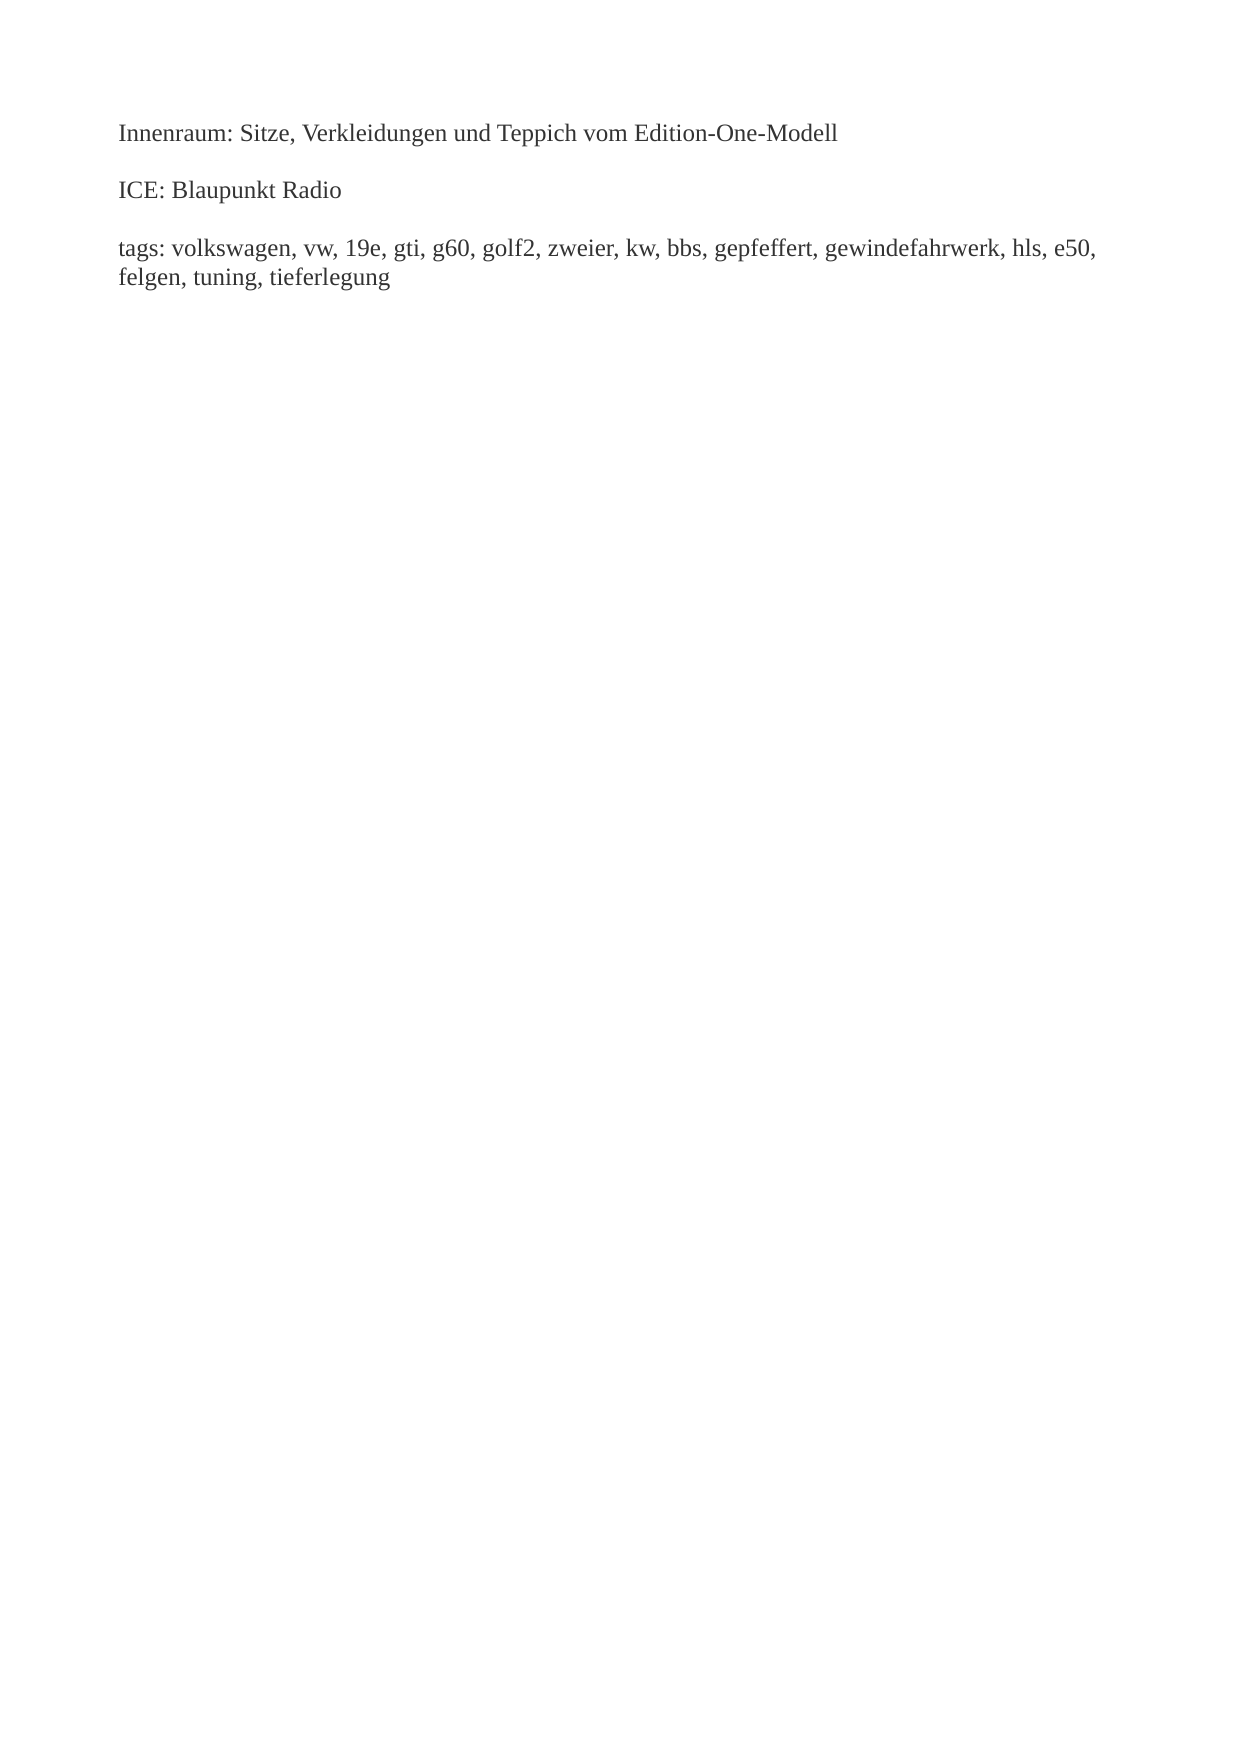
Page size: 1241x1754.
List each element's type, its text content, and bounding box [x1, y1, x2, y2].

text tags: volkswagen, vw, 19e, gti, g60, golf2, zweier, kw, bbs, gepfeffert, gewindefahrwerk, hls, e50, felgen, tuning, tieferlegung [118, 233, 1122, 291]
text ICE: Blaupunkt Radio [118, 176, 1122, 204]
text Innenraum: Sitze, Verkleidungen und Teppich vom Edition-One-Modell [118, 118, 1122, 147]
